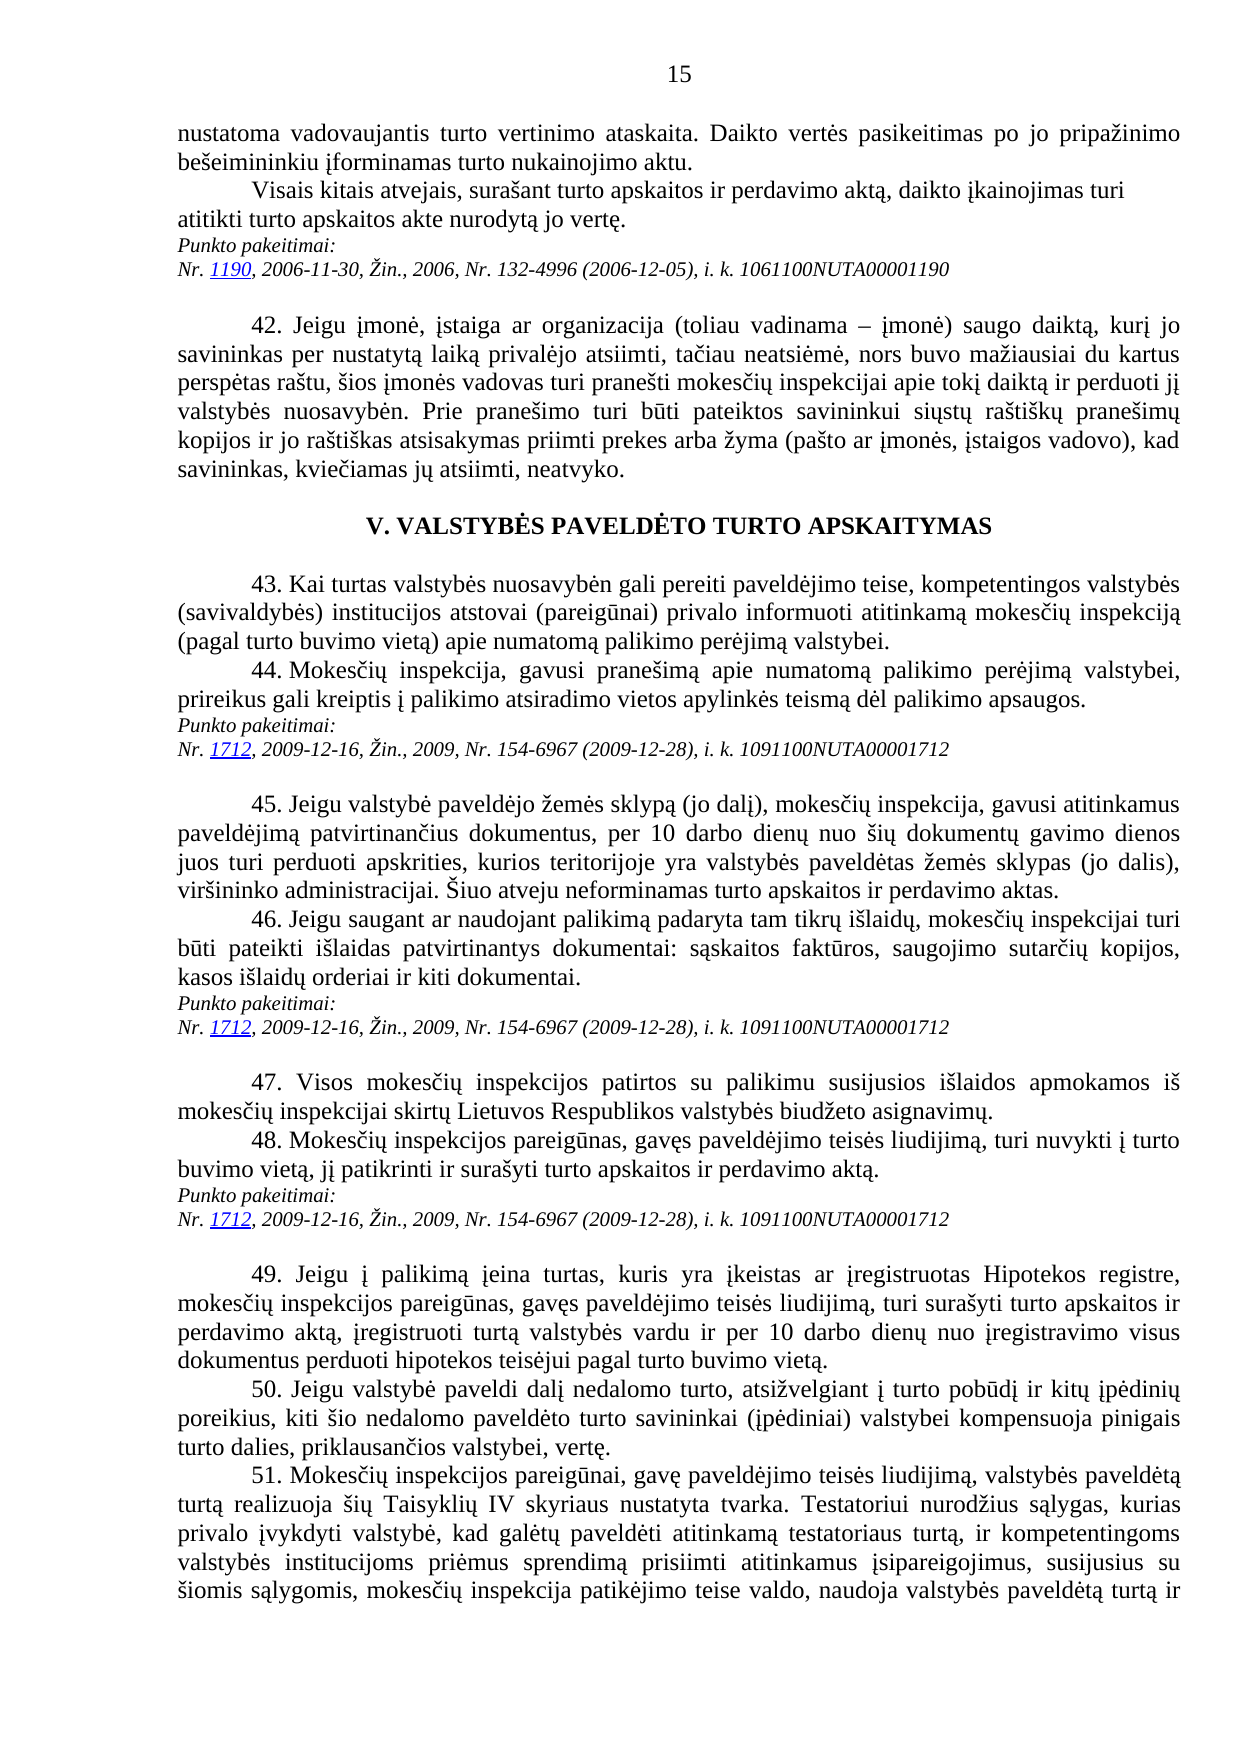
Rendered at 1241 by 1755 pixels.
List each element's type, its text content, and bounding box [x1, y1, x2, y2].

text 49. Jeigu į palikimą įeina turtas, kuris yra įkeistas ar įregistruotas Hipotekos registre, mokesčių inspekcijos pareigūnas, gavęs paveldėjimo teisės liudijimą, turi surašyti turto apskaitos ir perdavimo aktą, įregistruoti turtą valstybės vardu ir per 10 darbo dienų nuo įregistravimo visus dokumentus perduoti hipotekos teisėjui pagal turto buvimo vietą. [177, 1259, 1181, 1374]
text 47. Visos mokesčių inspekcijos patirtos su palikimu susijusios išlaidos apmokamos iš mokesčių inspekcijai skirtų Lietuvos Respublikos valstybės biudžeto asignavimų. [177, 1067, 1181, 1125]
text 43. Kai turtas valstybės nuosavybėn gali pereiti paveldėjimo teise, kompetentingos valstybės (savivaldybės) institucijos atstovai (pareigūnai) privalo informuoti atitinkamą mokesčių inspekciją (pagal turto buvimo vietą) apie numatomą palikimo perėjimą valstybei. [177, 569, 1181, 655]
text 50. Jeigu valstybė paveldi dalį nedalomo turto, atsižvelgiant į turto pobūdį ir kitų įpėdinių poreikius, kiti šio nedalomo paveldėto turto savininkai (įpėdiniai) valstybei kompensuoja pinigais turto dalies, priklausančios valstybei, vertę. [177, 1374, 1181, 1461]
text 48. Mokesčių inspekcijos pareigūnas, gavęs paveldėjimo teisės liudijimą, turi nuvykti į turto buvimo vietą, jį patikrinti ir surašyti turto apskaitos ir perdavimo aktą. [177, 1125, 1181, 1182]
text 44. Mokesčių inspekcija, gavusi pranešimą apie numatomą palikimo perėjimą valstybei, prireikus gali kreiptis į palikimo atsiradimo vietos apylinkės teismą dėl palikimo apsaugos. [177, 655, 1181, 712]
text Nr. 1712, 2009-12-16, Žin., 2009, Nr. 154-6967 (2009-12-28), i. k. 1091100NUTA00001712 [177, 1207, 1181, 1231]
text Nr. 1712, 2009-12-16, Žin., 2009, Nr. 154-6967 (2009-12-28), i. k. 1091100NUTA00001712 [177, 1015, 1181, 1039]
text Punkto pakeitimai: [177, 233, 1181, 257]
text 42. Jeigu įmonė, įstaiga ar organizacija (toliau vadinama – įmonė) saugo daiktą, kurį jo savininkas per nustatytą laiką privalėjo atsiimti, tačiau neatsiėmė, nors buvo mažiausiai du kartus perspėtas raštu, šios įmonės vadovas turi pranešti mokesčių inspekcijai apie tokį daiktą ir perduoti jį valstybės nuosavybėn. Prie pranešimo turi būti pateiktos savininkui siųstų raštiškų pranešimų kopijos ir jo raštiškas atsisakymas priimti prekes arba žyma (pašto ar įmonės, įstaigos vadovo), kad savininkas, kviečiamas jų atsiimti, neatvyko. [177, 310, 1181, 482]
text Punkto pakeitimai: [177, 1182, 1181, 1207]
text 45. Jeigu valstybė paveldėjo žemės sklypą (jo dalį), mokesčių inspekcija, gavusi atitinkamus paveldėjimą patvirtinančius dokumentus, per 10 darbo dienų nuo šių dokumentų gavimo dienos juos turi perduoti apskrities, kurios teritorijoje yra valstybės paveldėtas žemės sklypas (jo dalis), viršininko administracijai. Šiuo atveju neforminamas turto apskaitos ir perdavimo aktas. [177, 789, 1181, 904]
text Nr. 1712, 2009-12-16, Žin., 2009, Nr. 154-6967 (2009-12-28), i. k. 1091100NUTA00001712 [177, 737, 1181, 761]
text Punkto pakeitimai: [177, 991, 1181, 1015]
text V. VALSTYBĖS PAVELDĖTO TURTO APSKAITYMAS [177, 511, 1181, 540]
text nustatoma vadovaujantis turto vertinimo ataskaita. Daikto vertės pasikeitimas po jo pripažinimo bešeimininkiu įforminamas turto nukainojimo aktu. [177, 118, 1181, 176]
text Visais kitais atvejais, surašant turto apskaitos ir perdavimo aktą, daikto įkainojimas turi atitikti turto apskaitos akte nurodytą jo vertę. [177, 176, 1181, 233]
text 46. Jeigu saugant ar naudojant palikimą padaryta tam tikrų išlaidų, mokesčių inspekcijai turi būti pateikti išlaidas patvirtinantys dokumentai: sąskaitos faktūros, saugojimo sutarčių kopijos, kasos išlaidų orderiai ir kiti dokumentai. [177, 904, 1181, 991]
text Nr. 1190, 2006-11-30, Žin., 2006, Nr. 132-4996 (2006-12-05), i. k. 1061100NUTA00001190 [177, 257, 1181, 281]
text 51. Mokesčių inspekcijos pareigūnai, gavę paveldėjimo teisės liudijimą, valstybės paveldėtą turtą realizuoja šių Taisyklių IV skyriaus nustatyta tvarka. Testatoriui nurodžius sąlygas, kurias privalo įvykdyti valstybė, kad galėtų paveldėti atitinkamą testatoriaus turtą, ir kompetentingoms valstybės institucijoms priėmus sprendimą prisiimti atitinkamus įsipareigojimus, susijusius su šiomis sąlygomis, mokesčių inspekcija patikėjimo teise valdo, naudoja valstybės paveldėtą turtą ir [177, 1461, 1181, 1604]
text Punkto pakeitimai: [177, 712, 1181, 737]
